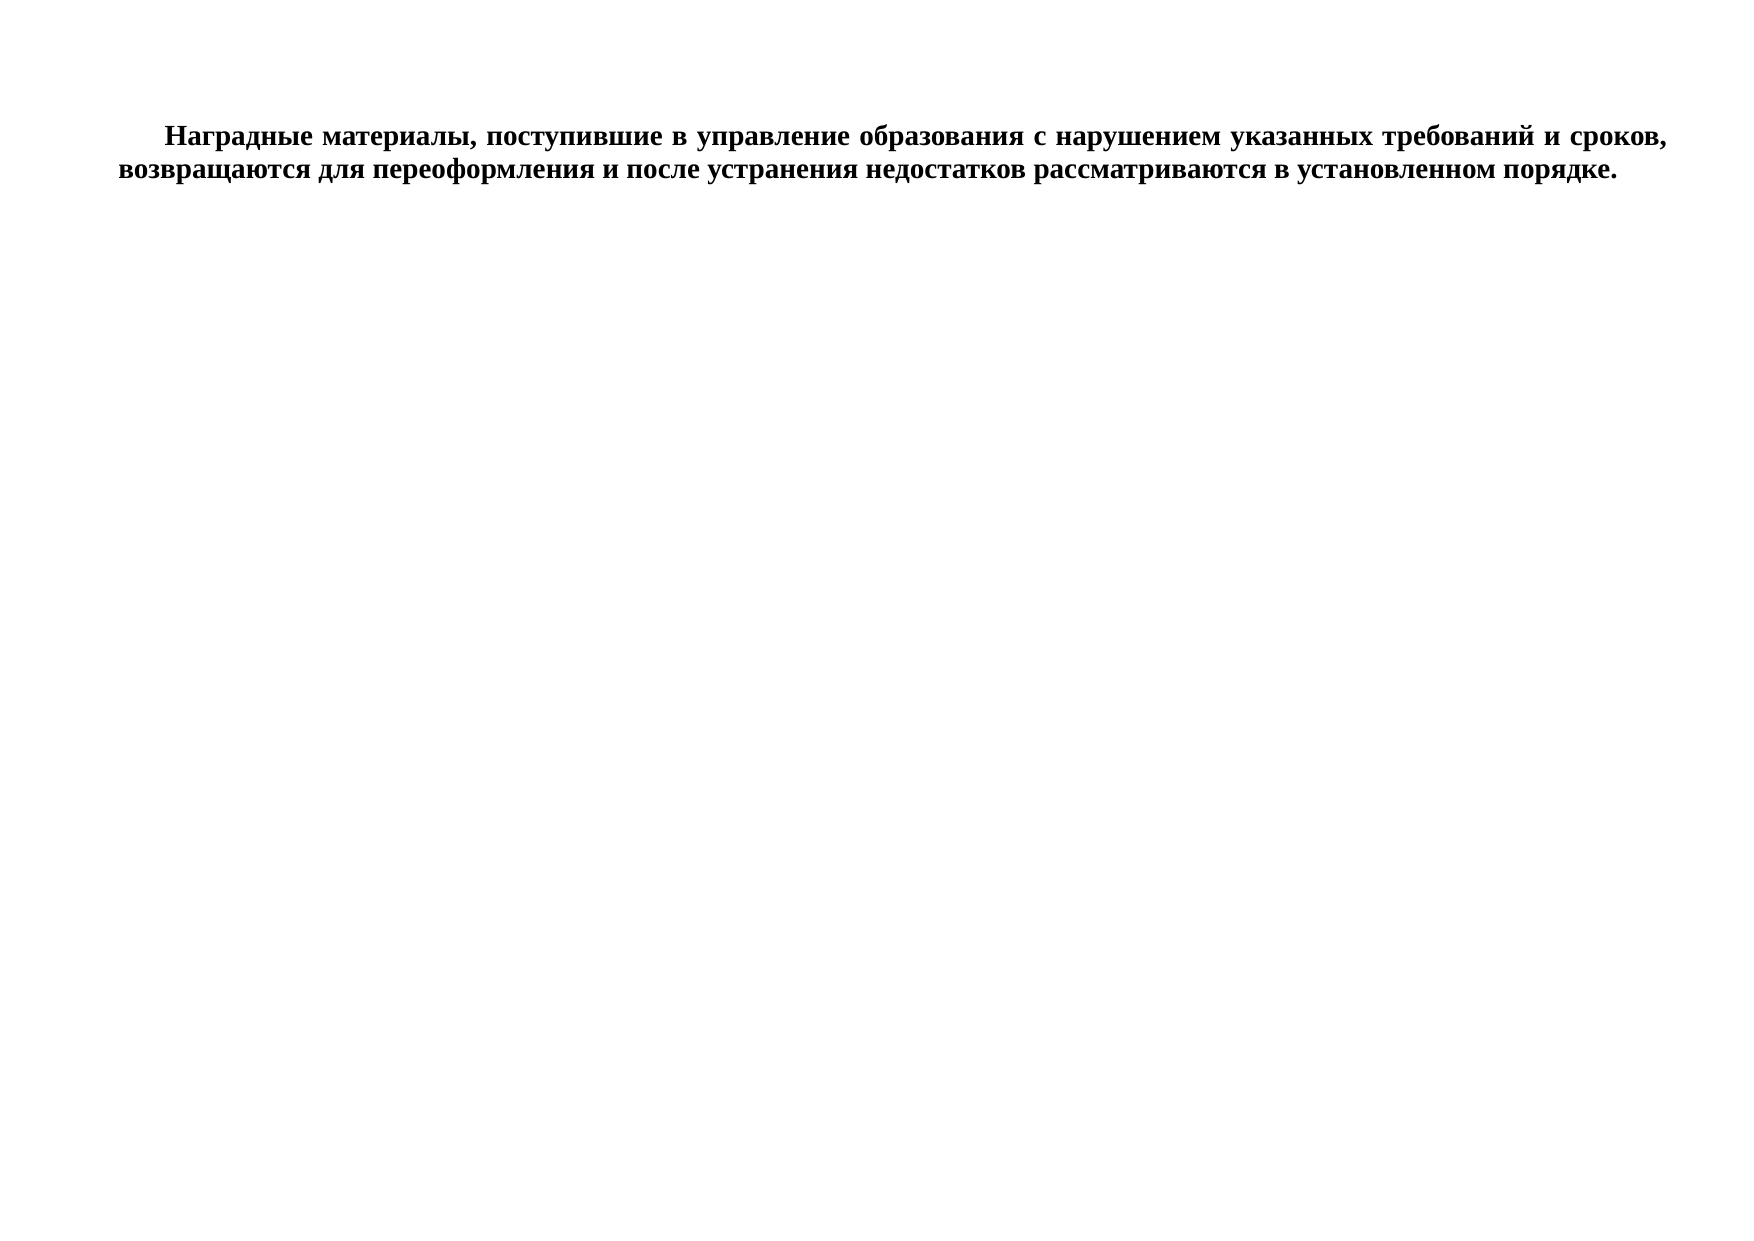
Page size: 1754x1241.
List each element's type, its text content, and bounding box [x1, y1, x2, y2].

text Наградные материалы, поступившие в управление образования с нарушением указанных требований и сроков, возвращаются для переоформления и после устранения недостатков рассматриваются в установленном порядке. [118, 118, 1668, 185]
